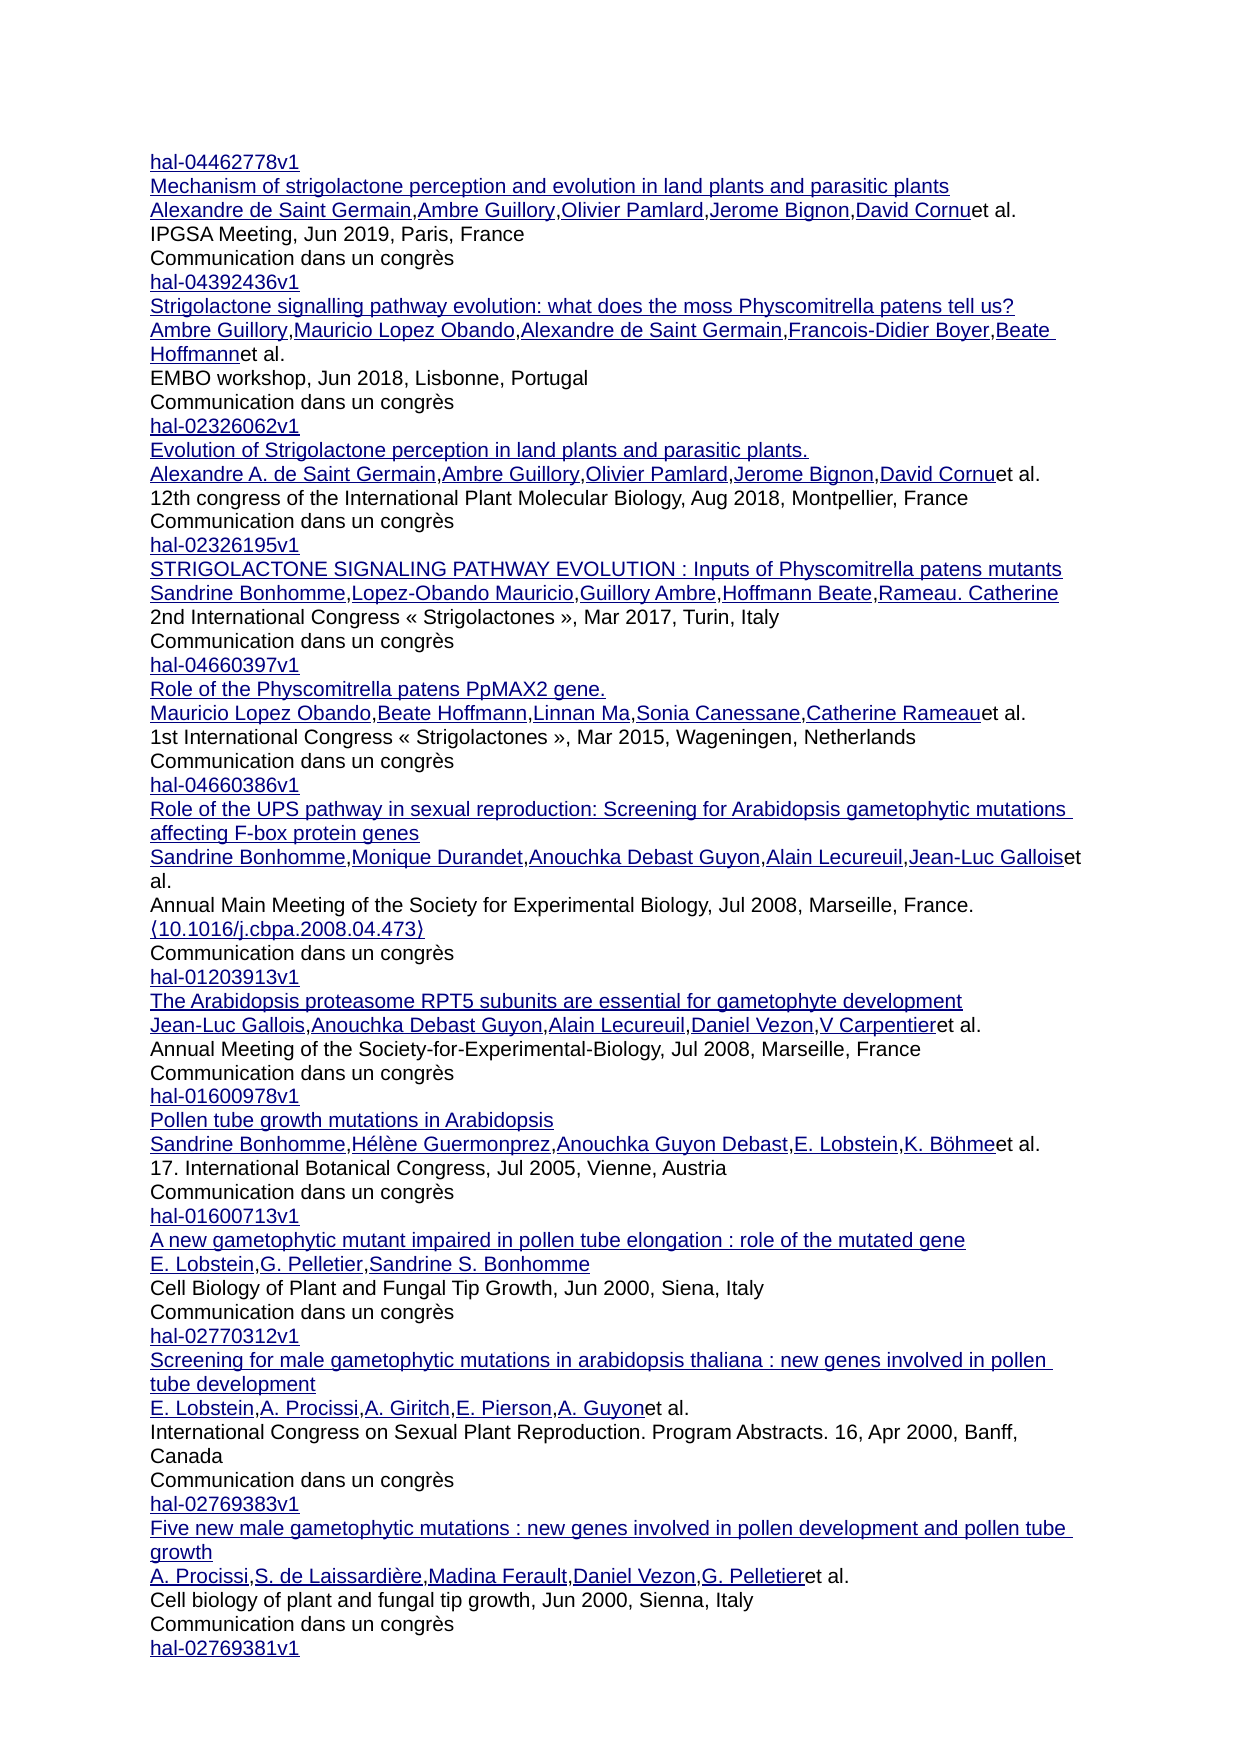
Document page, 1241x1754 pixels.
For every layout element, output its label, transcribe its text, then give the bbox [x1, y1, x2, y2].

table_cell Screening for male gametophytic mutations in arabidopsis thaliana : new genes involved in pollen tube development E. Lobstein,A. Procissi,A. Giritch,E. Pierson,A. Guyonet al. International Congress on Sexual Plant Reproduction. Program Abstracts. 16, Apr 2000, Banff, Canada Communication dans un congrès hal-02769383v1 [150, 1348, 1090, 1516]
table_cell Five new male gametophytic mutations : new genes involved in pollen development and pollen tube growth A. Procissi,S. de Laissardière,Madina Ferault,Daniel Vezon,G. Pelletieret al. Cell biology of plant and fungal tip growth, Jun 2000, Sienna, Italy Communication dans un congrès hal-02769381v1 [150, 1516, 1090, 1659]
table_cell Evolution of Strigolactone perception in land plants and parasitic plants. Alexandre A. de Saint Germain,Ambre Guillory,Olivier Pamlard,Jerome Bignon,David Cornuet al. 12th congress of the International Plant Molecular Biology, Aug 2018, Montpellier, France Communication dans un congrès hal-02326195v1 [150, 438, 1090, 557]
table_cell STRIGOLACTONE SIGNALING PATHWAY EVOLUTION : Inputs of Physcomitrella patens mutants Sandrine Bonhomme,Lopez-Obando Mauricio,Guillory Ambre,Hoffmann Beate,Rameau. Catherine 2nd International Congress « Strigolactones », Mar 2017, Turin, Italy Communication dans un congrès hal-04660397v1 [150, 557, 1090, 677]
table_cell hal-04462778v1 [150, 150, 1090, 174]
table_cell Pollen tube growth mutations in Arabidopsis Sandrine Bonhomme,Hélène Guermonprez,Anouchka Guyon Debast,E. Lobstein,K. Böhmeet al. 17. International Botanical Congress, Jul 2005, Vienne, Austria Communication dans un congrès hal-01600713v1 [150, 1108, 1090, 1228]
table_cell Mechanism of strigolactone perception and evolution in land plants and parasitic plants Alexandre de Saint Germain,Ambre Guillory,Olivier Pamlard,Jerome Bignon,David Cornuet al. IPGSA Meeting, Jun 2019, Paris, France Communication dans un congrès hal-04392436v1 [150, 174, 1090, 294]
table_cell Role of the UPS pathway in sexual reproduction: Screening for Arabidopsis gametophytic mutations affecting F-box protein genes Sandrine Bonhomme,Monique Durandet,Anouchka Debast Guyon,Alain Lecureuil,Jean-Luc Galloiset al. Annual Main Meeting of the Society for Experimental Biology, Jul 2008, Marseille, France. ⟨10.1016/j.cbpa.2008.04.473⟩ Communication dans un congrès hal-01203913v1 [150, 797, 1090, 988]
table_cell Role of the Physcomitrella patens PpMAX2 gene. Mauricio Lopez Obando,Beate Hoffmann,Linnan Ma,Sonia Canessane,Catherine Rameauet al. 1st International Congress « Strigolactones », Mar 2015, Wageningen, Netherlands Communication dans un congrès hal-04660386v1 [150, 677, 1090, 797]
table_cell The Arabidopsis proteasome RPT5 subunits are essential for gametophyte development Jean-Luc Gallois,Anouchka Debast Guyon,Alain Lecureuil,Daniel Vezon,V Carpentieret al. Annual Meeting of the Society-for-Experimental-Biology, Jul 2008, Marseille, France Communication dans un congrès hal-01600978v1 [150, 989, 1090, 1108]
table_cell Strigolactone signalling pathway evolution: what does the moss Physcomitrella patens tell us? Ambre Guillory,Mauricio Lopez Obando,Alexandre de Saint Germain,Francois-Didier Boyer,Beate Hoffmannet al. EMBO workshop, Jun 2018, Lisbonne, Portugal Communication dans un congrès hal-02326062v1 [150, 294, 1090, 437]
table_cell A new gametophytic mutant impaired in pollen tube elongation : role of the mutated gene E. Lobstein,G. Pelletier,Sandrine S. Bonhomme Cell Biology of Plant and Fungal Tip Growth, Jun 2000, Siena, Italy Communication dans un congrès hal-02770312v1 [150, 1228, 1090, 1348]
